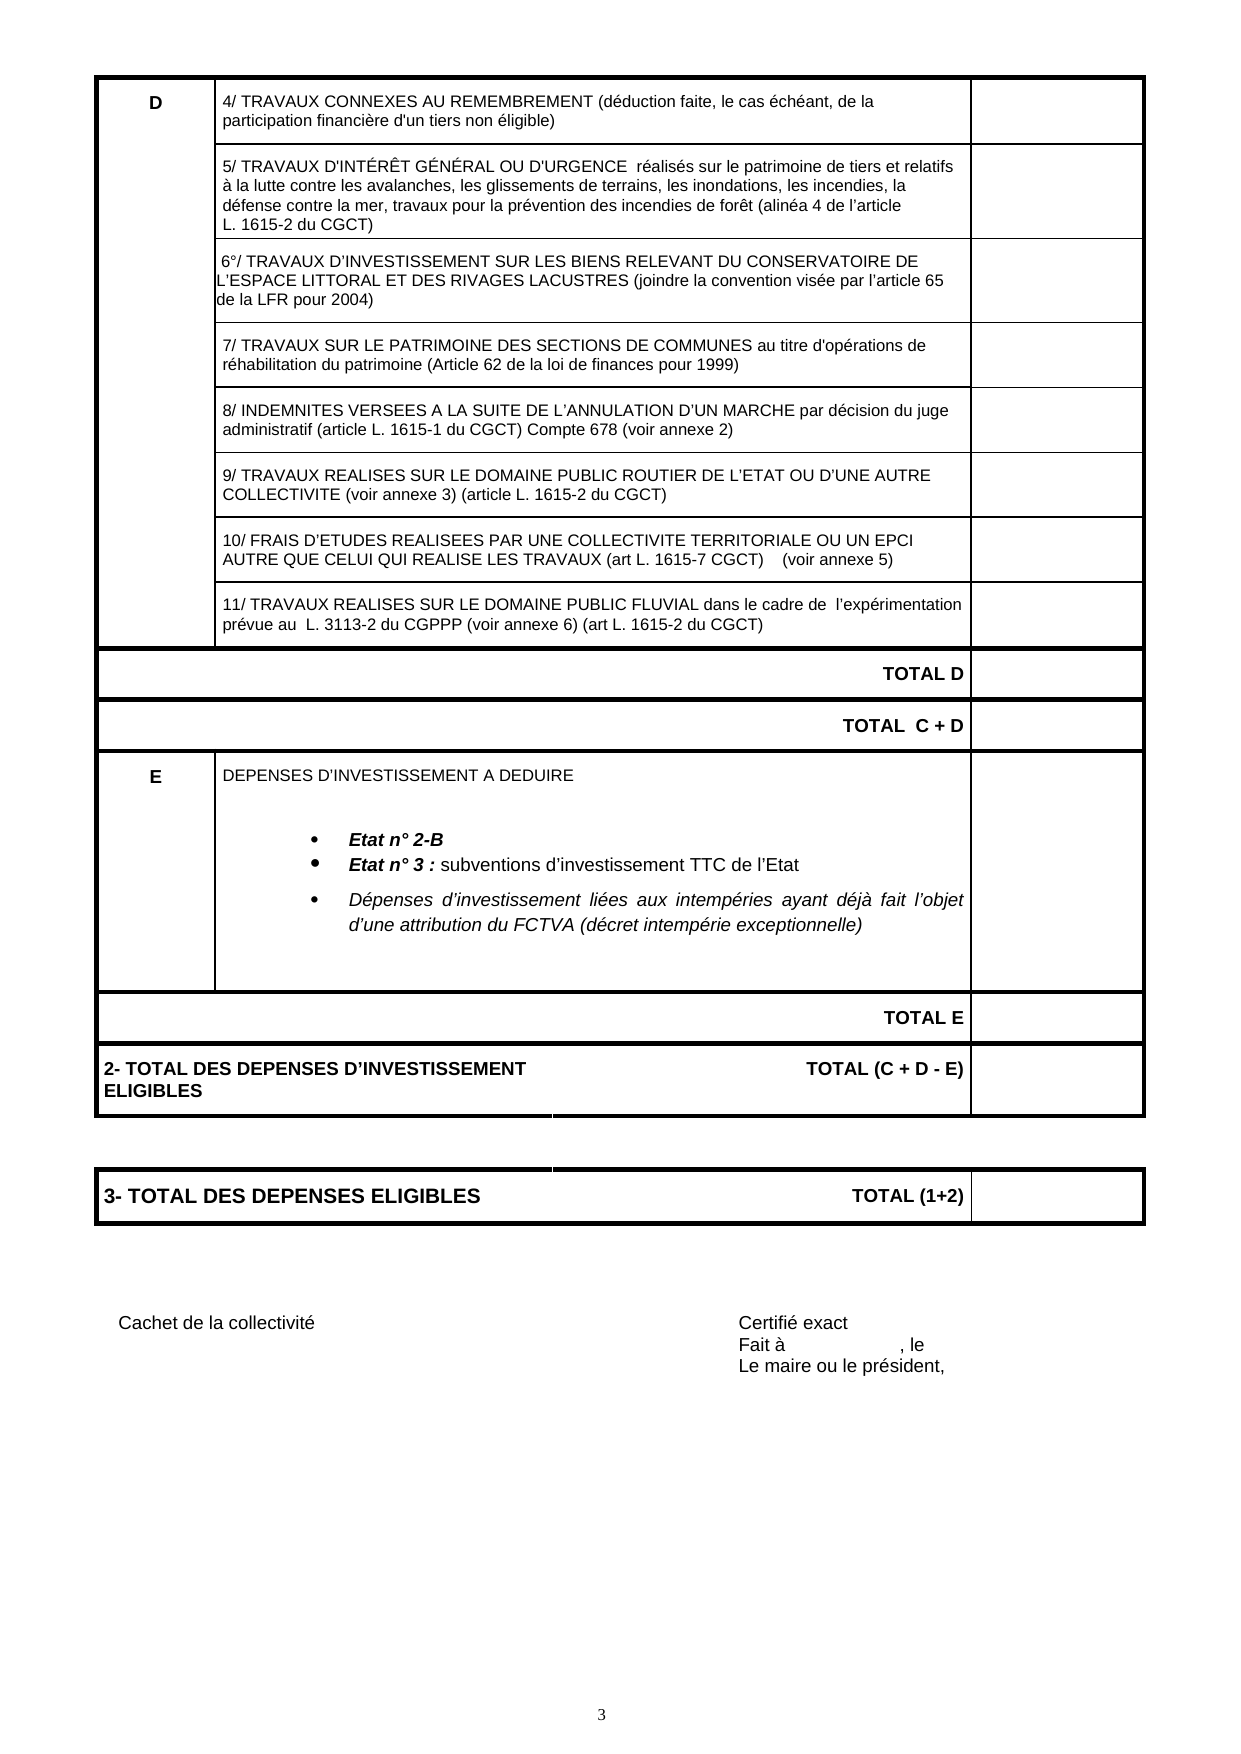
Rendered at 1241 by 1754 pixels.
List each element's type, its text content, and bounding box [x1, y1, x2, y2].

table_cell [972, 518, 1142, 581]
table_cell [99, 516, 214, 581]
table_cell [99, 386, 214, 451]
table_cell 2- TOTAL DES DEPENSES D’INVESTISSEMENT ELIGIBLES [99, 1046, 552, 1113]
table_cell [972, 1172, 1142, 1221]
table_cell [99, 322, 214, 386]
table_cell [99, 581, 214, 646]
table_cell [972, 787, 1142, 889]
table_cell TOTAL C + D [467, 702, 970, 748]
table_cell [1136, 1118, 1144, 1167]
table_cell [972, 453, 1142, 516]
table_cell D [99, 80, 214, 143]
table_cell [972, 80, 1142, 143]
table_cell [99, 451, 214, 516]
table_cell [972, 145, 1142, 237]
table_cell [96, 1118, 552, 1167]
table_cell [99, 702, 467, 748]
table_cell [972, 994, 1142, 1041]
table_cell [99, 994, 215, 1041]
table_cell [99, 143, 214, 237]
table_cell [972, 239, 1142, 322]
table_cell [99, 238, 214, 322]
table_cell 11/ TRAVAUX REALISES SUR LE DOMAINE PUBLIC FLUVIAL dans le cadre de l’expérimentation prévue au L. 3113-2 du CGPPP (voir annexe 6) (art L. 1615-2 du CGCT) [216, 583, 970, 646]
table_cell [972, 702, 1142, 748]
table_cell [99, 651, 467, 697]
table_cell [972, 388, 1142, 451]
table_cell 5/ TRAVAUX D'INTÉRÊT GÉNÉRAL OU D'URGENCE réalisés sur le patrimoine de tiers et relatifs à la lutte contre les avalanches, les glissements de terrains, les inondations, les incendies, la défense contre la mer, travaux pour la prévention des incendies de forêt (alinéa 4 de l’article L. 1615-2 du CGCT) [216, 145, 970, 237]
table_cell [972, 323, 1142, 386]
table_cell 10/ FRAIS D’ETUDES REALISEES PAR UNE COLLECTIVITE TERRITORIALE OU UN EPCI AUTRE QUE CELUI QUI REALISE LES TRAVAUX (art L. 1615-7 CGCT) (voir annexe 5) [216, 518, 970, 581]
table_cell 8/ INDEMNITES VERSEES A LA SUITE DE L’ANNULATION D’UN MARCHE par décision du juge administratif (article L. 1615-1 du CGCT) Compte 678 (voir annexe 2) [216, 388, 970, 451]
table_cell 9/ TRAVAUX REALISES SUR LE DOMAINE PUBLIC ROUTIER DE L’ETAT OU D’UNE AUTRE COLLECTIVITE (voir annexe 3) (article L. 1615-2 du CGCT) [216, 453, 970, 516]
table_cell [971, 1118, 1136, 1167]
text Cachet de la collectivité Certifié exact [118, 1312, 1122, 1333]
table_cell [972, 889, 1142, 989]
table_cell 6°/ TRAVAUX D’INVESTISSEMENT SUR LES BIENS RELEVANT DU CONSERVATOIRE DE L’ESPACE LITTORAL ET DES RIVAGES LACUSTRES (joindre la convention visée par l’article 65 de la LFR pour 2004) [216, 239, 970, 322]
table_cell [553, 1118, 971, 1167]
table_cell Dépenses d’investissement liées aux intempéries ayant déjà fait l’objet d’une attribution du FCTVA (décret intempérie exceptionnelle) [216, 889, 970, 989]
table_cell [972, 1046, 1142, 1113]
table_cell 4/ TRAVAUX CONNEXES AU REMEMBREMENT (déduction faite, le cas échéant, de la participation financière d'un tiers non éligible) [216, 80, 970, 143]
table_cell [972, 753, 1142, 787]
table_cell [972, 651, 1142, 697]
table_cell [972, 583, 1142, 646]
table_cell TOTAL D [467, 651, 970, 697]
table_cell TOTAL E [215, 994, 970, 1041]
table_cell 3- TOTAL DES DEPENSES ELIGIBLES [99, 1172, 552, 1221]
table_cell TOTAL (1+2) [553, 1172, 971, 1221]
table_cell TOTAL (C + D - E) [553, 1046, 970, 1113]
table_cell DEPENSES D’INVESTISSEMENT A DEDUIRE Etat n° 2-B Etat n° 3 : subventions d’investissement TTC de l’Etat [216, 753, 970, 889]
text Fait à , le Le maire ou le président, [738, 1333, 1122, 1376]
table_cell E [99, 753, 214, 989]
table_cell 7/ TRAVAUX SUR LE PATRIMOINE DES SECTIONS DE COMMUNES au titre d'opérations de réhabilitation du patrimoine (Article 62 de la loi de finances pour 1999) [216, 323, 970, 386]
